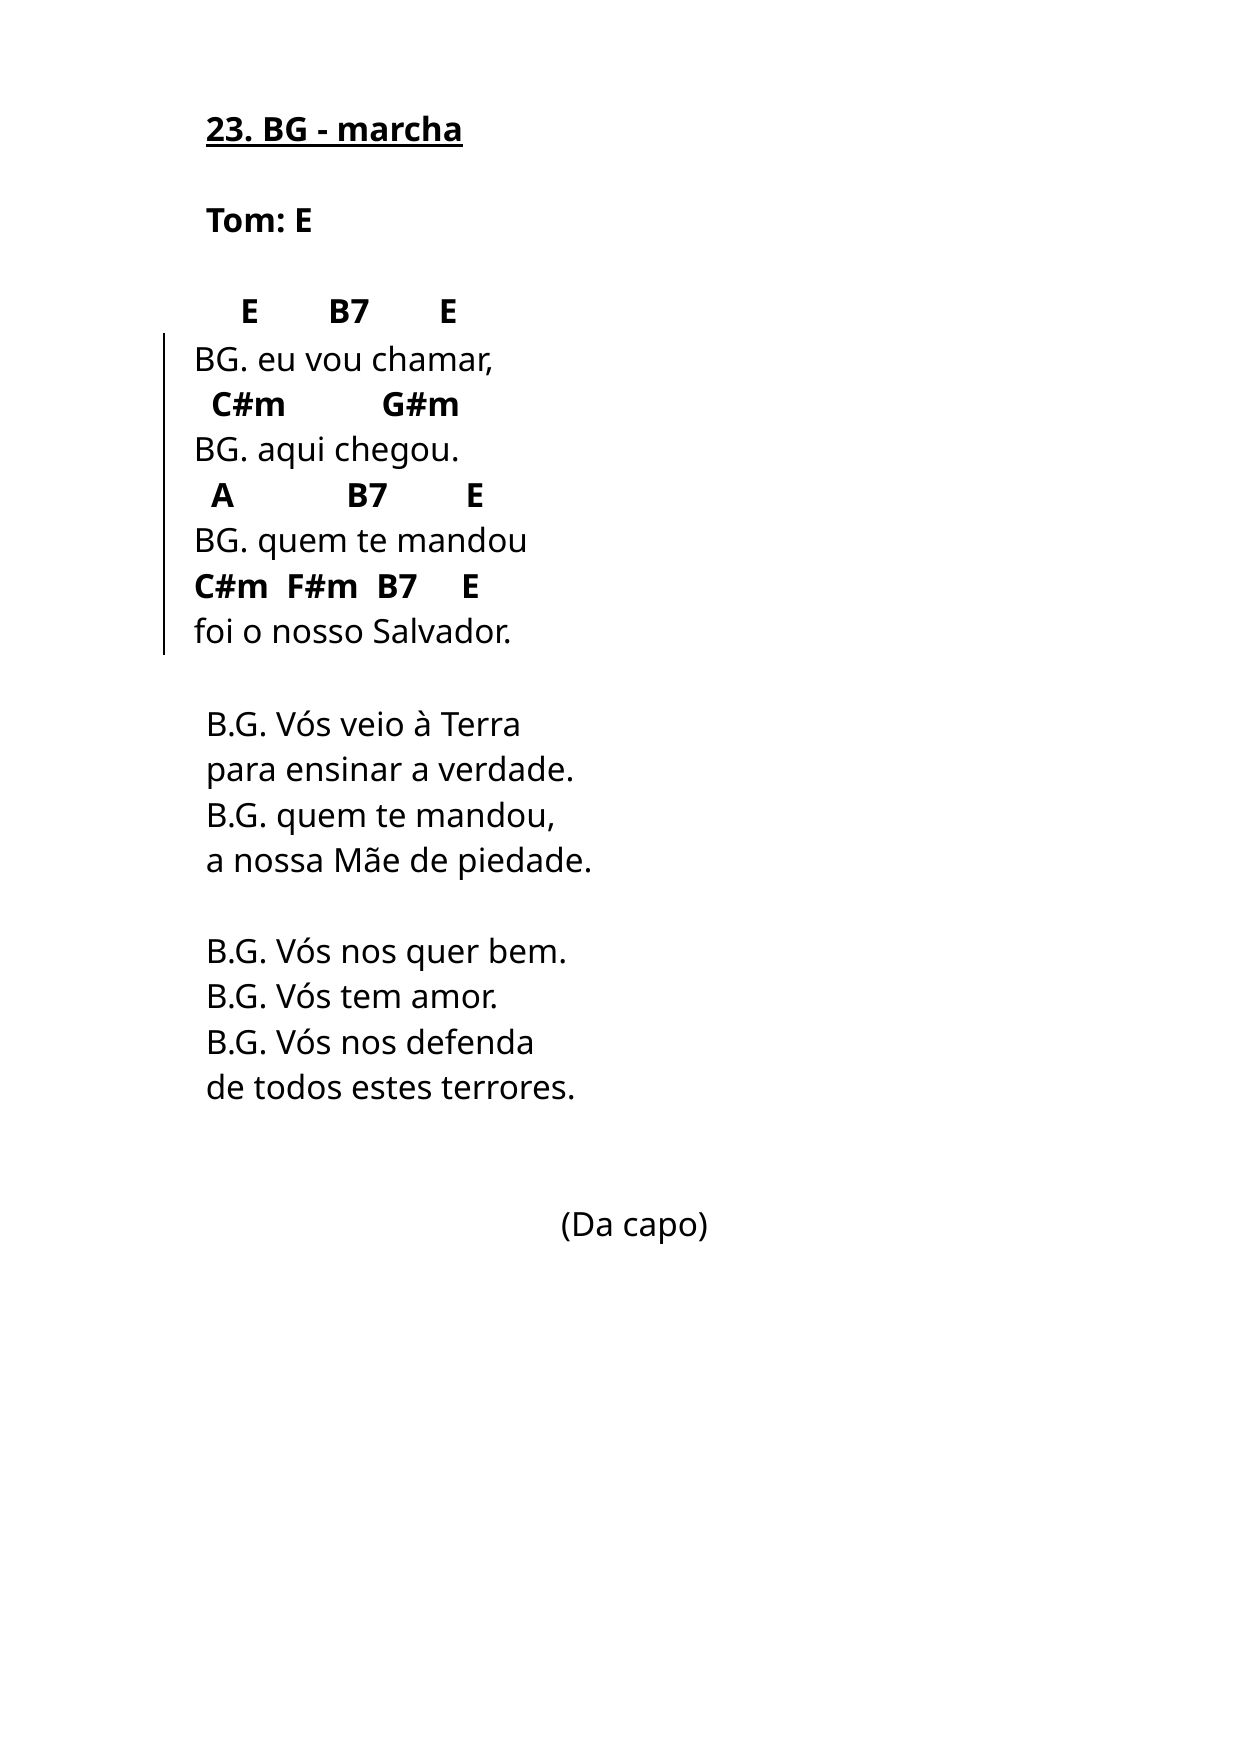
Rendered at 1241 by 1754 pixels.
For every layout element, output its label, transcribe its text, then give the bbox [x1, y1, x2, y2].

text para ensinar a verdade. [177, 746, 1063, 792]
text de todos estes terrores. [177, 1064, 1063, 1109]
text B.G. Vós veio à Terra [177, 701, 1063, 746]
subtitle 23. BG - marcha [177, 106, 1063, 152]
table_header BG. eu vou chamar, C#m G#m BG. aqui chegou. A B7 E BG. quem te mandou C#m F#m B7 E foi o nosso Salvador. [165, 335, 1050, 653]
text B.G. Vós nos quer bem. [177, 928, 1063, 973]
text (Da capo) [177, 1200, 1063, 1246]
subtitle Tom: E [177, 197, 1063, 242]
text B.G. Vós nos defenda [177, 1019, 1063, 1064]
text B.G. quem te mandou, [177, 792, 1063, 837]
text B.G. Vós tem amor. [177, 973, 1063, 1019]
text a nossa Mãe de piedade. [177, 837, 1063, 882]
subtitle E B7 E [177, 288, 1063, 333]
